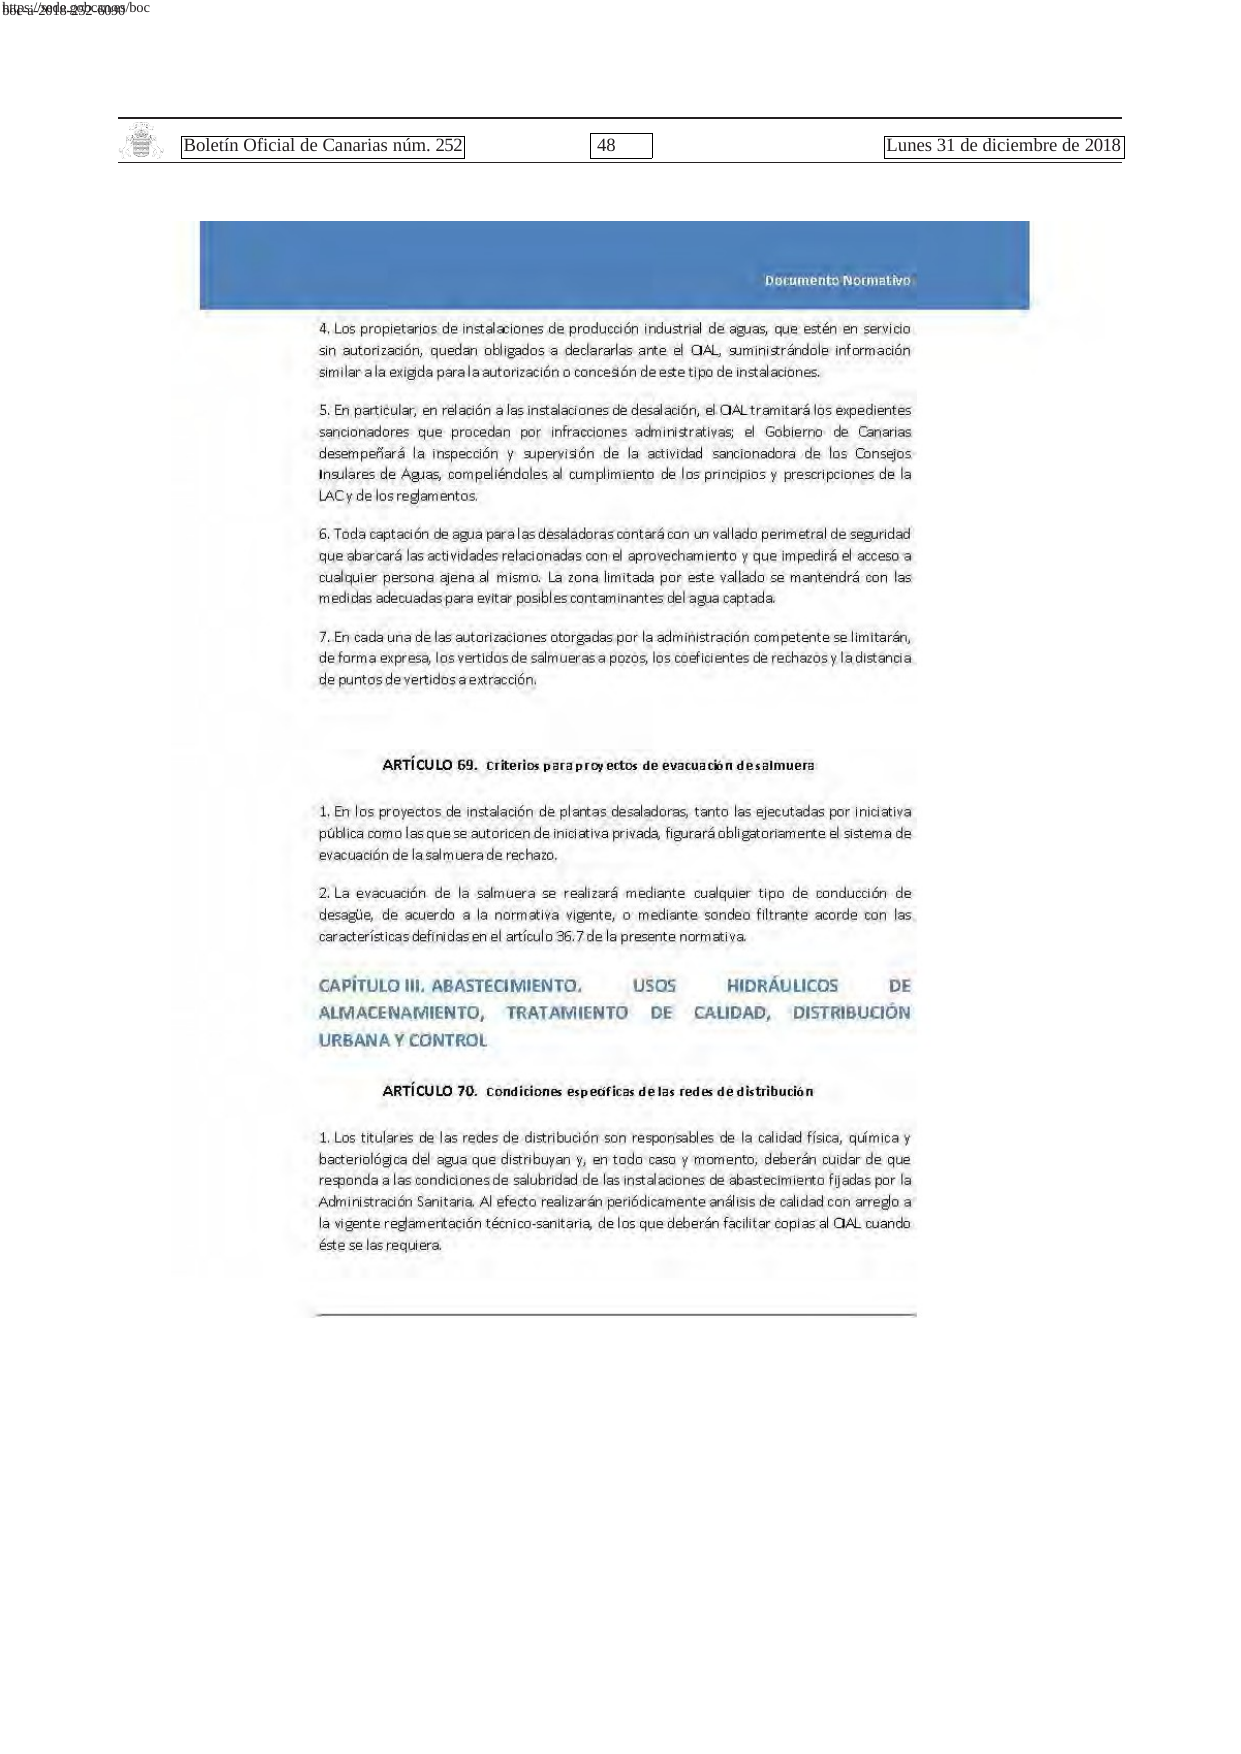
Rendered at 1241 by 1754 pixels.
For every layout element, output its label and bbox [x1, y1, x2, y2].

picture [118, 122, 164, 159]
picture [170, 221, 1105, 1318]
